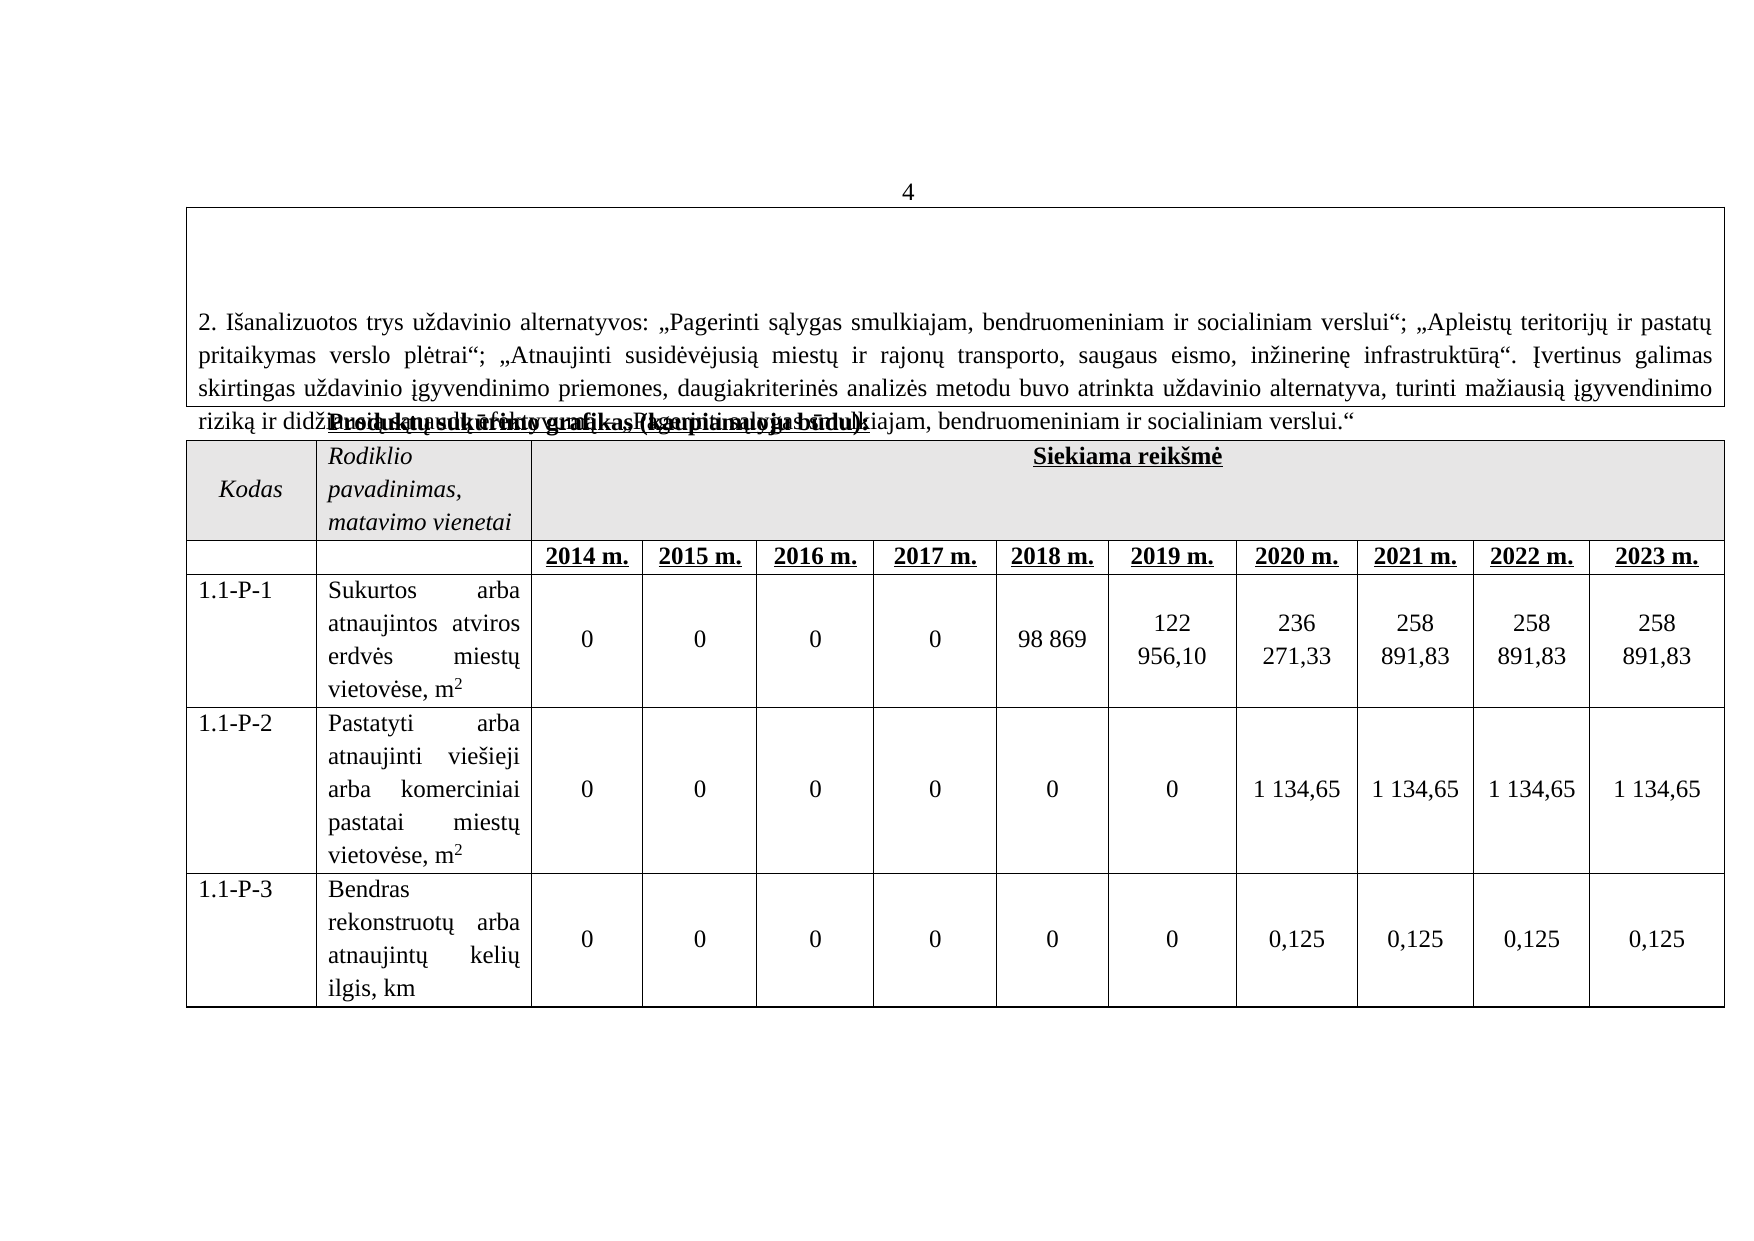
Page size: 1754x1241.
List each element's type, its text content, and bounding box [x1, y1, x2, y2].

table_cell 0 [643, 575, 756, 707]
table_cell 1.1-P-2 [187, 708, 316, 873]
table_cell 0,125 [1474, 874, 1589, 1006]
table_cell 1 134,65 [1590, 708, 1724, 873]
table_cell 0 [532, 874, 642, 1006]
table_cell 0,125 [1358, 874, 1473, 1006]
table_cell 0 [532, 575, 642, 707]
table_cell 258 891,83 [1590, 575, 1724, 707]
table_cell [1188, 407, 1292, 440]
table_cell 1 134,65 [1474, 708, 1589, 873]
table_cell 1.1-P-3 [187, 874, 316, 1006]
table_cell 0,125 [1590, 874, 1724, 1006]
table_cell 2015 m. [643, 541, 756, 574]
table_cell [1616, 407, 1724, 440]
table_cell 98 869 [997, 575, 1108, 707]
table_cell Rodiklio pavadinimas, matavimo vienetai [317, 441, 531, 540]
table_cell 2023 m. [1590, 541, 1724, 574]
table_cell 1 134,65 [1358, 708, 1473, 873]
table_cell 0 [643, 708, 756, 873]
table_cell Produktų sukūrimo grafikas (kaupiamuoju būdu): [317, 407, 992, 440]
table_cell 2018 m. [997, 541, 1108, 574]
table_cell 0 [643, 874, 756, 1006]
table_cell 0 [757, 575, 873, 707]
table_cell 258 891,83 [1474, 575, 1589, 707]
table_cell Pastatyti arba atnaujinti viešieji arba komerciniai pastatai miestų vietovėse, m2 [317, 708, 531, 873]
table_cell 2022 m. [1474, 541, 1589, 574]
table_cell 236 271,33 [1237, 575, 1357, 707]
table_cell 0 [997, 874, 1108, 1006]
table_cell [187, 541, 316, 574]
table_cell 122 956,10 [1109, 575, 1236, 707]
table_cell 258 891,83 [1358, 575, 1473, 707]
table_cell Kodas [187, 441, 316, 540]
table_cell [992, 407, 1094, 440]
table_cell 2019 m. [1109, 541, 1236, 574]
table_cell 2014 m. [532, 541, 642, 574]
table_cell [1292, 407, 1421, 440]
table_cell 0 [997, 708, 1108, 873]
table_cell 0 [1109, 874, 1236, 1006]
table_cell 0 [757, 708, 873, 873]
table_cell 0,125 [1237, 874, 1357, 1006]
table_cell 0 [757, 874, 873, 1006]
table_cell Bendras rekonstruotų arba atnaujintų kelių ilgis, km [317, 874, 531, 1006]
table_cell Sukurtos arba atnaujintos atviros erdvės miestų vietovėse, m2 [317, 575, 531, 707]
table_cell 0 [874, 874, 996, 1006]
table_cell 2021 m. [1358, 541, 1473, 574]
table_cell 2016 m. [757, 541, 873, 574]
table_cell Siekiama reikšmė [532, 441, 1724, 540]
table_cell 2020 m. [1237, 541, 1357, 574]
table_cell 1.1-P-1 [187, 575, 316, 707]
table_cell 0 [1109, 708, 1236, 873]
table_cell [1421, 407, 1520, 440]
table_cell 0 [874, 575, 996, 707]
table_cell 2017 m. [874, 541, 996, 574]
table_cell [1094, 407, 1188, 440]
table_cell [1520, 407, 1616, 440]
table_cell [317, 541, 531, 574]
table_cell 1. Uždavinys pasirinktas siekiant išspręsti mažo ekonominio aktyvumo problemą (ypač ši problema aktuali retai gyvenamose regiono savivaldybėse, taip pat savivaldybėse, kur pasireiškė neigiamas Ignalinos atominės elektrinės sustabdymo poveikis). Siekiama paskatinti inovatyviais modeliais veikiančių smulkių ir mikroverslų atsiradimą ir plėtrą, kurie galėtų greičiau ir efektyviau prisitaikyti prie globalios ekonomikos pokyčių, o kartu būtų ir aktyviais vietos bendruomenės dalyviais. Taip būtų išnaudojama šalies ir ES valstybių narių gyventojų pajamų didėjimo galimybė, sudaranti paklausą naujoms rekreacijos, sveikatos, socialinėms ar kūrybinėms paslaugoms. 2. Išanalizuotos trys uždavinio alternatyvos: „Pagerinti sąlygas smulkiajam, bendruomeniniam ir socialiniam verslui“; „Apleistų teritorijų ir pastatų pritaikymas verslo plėtrai“; „Atnaujinti susidėvėjusią miestų ir rajonų transporto, saugaus eismo, inžinerinę infrastruktūrą“. Įvertinus galimas skirtingas uždavinio įgyvendinimo priemones, daugiakriterinės analizės metodu buvo atrinkta uždavinio alternatyva, turinti mažiausią įgyvendinimo riziką ir didžiausią sąnaudų efektyvumą – „Pagerinti sąlygas smulkiajam, bendruomeniniam ir socialiniam verslui.“ 3. Uždaviniui priskirtas programos rezultatas: naujų įmonių steigimosi sparta Utenos regione (per trejus metus įregistruotų įmonių skaičius, tenkantis tūkstančiui gyventojų). [187, 208, 1724, 406]
table_cell 1 134,65 [1237, 708, 1357, 873]
table_cell 0 [874, 708, 996, 873]
table_cell [187, 407, 317, 440]
table_cell 0 [532, 708, 642, 873]
